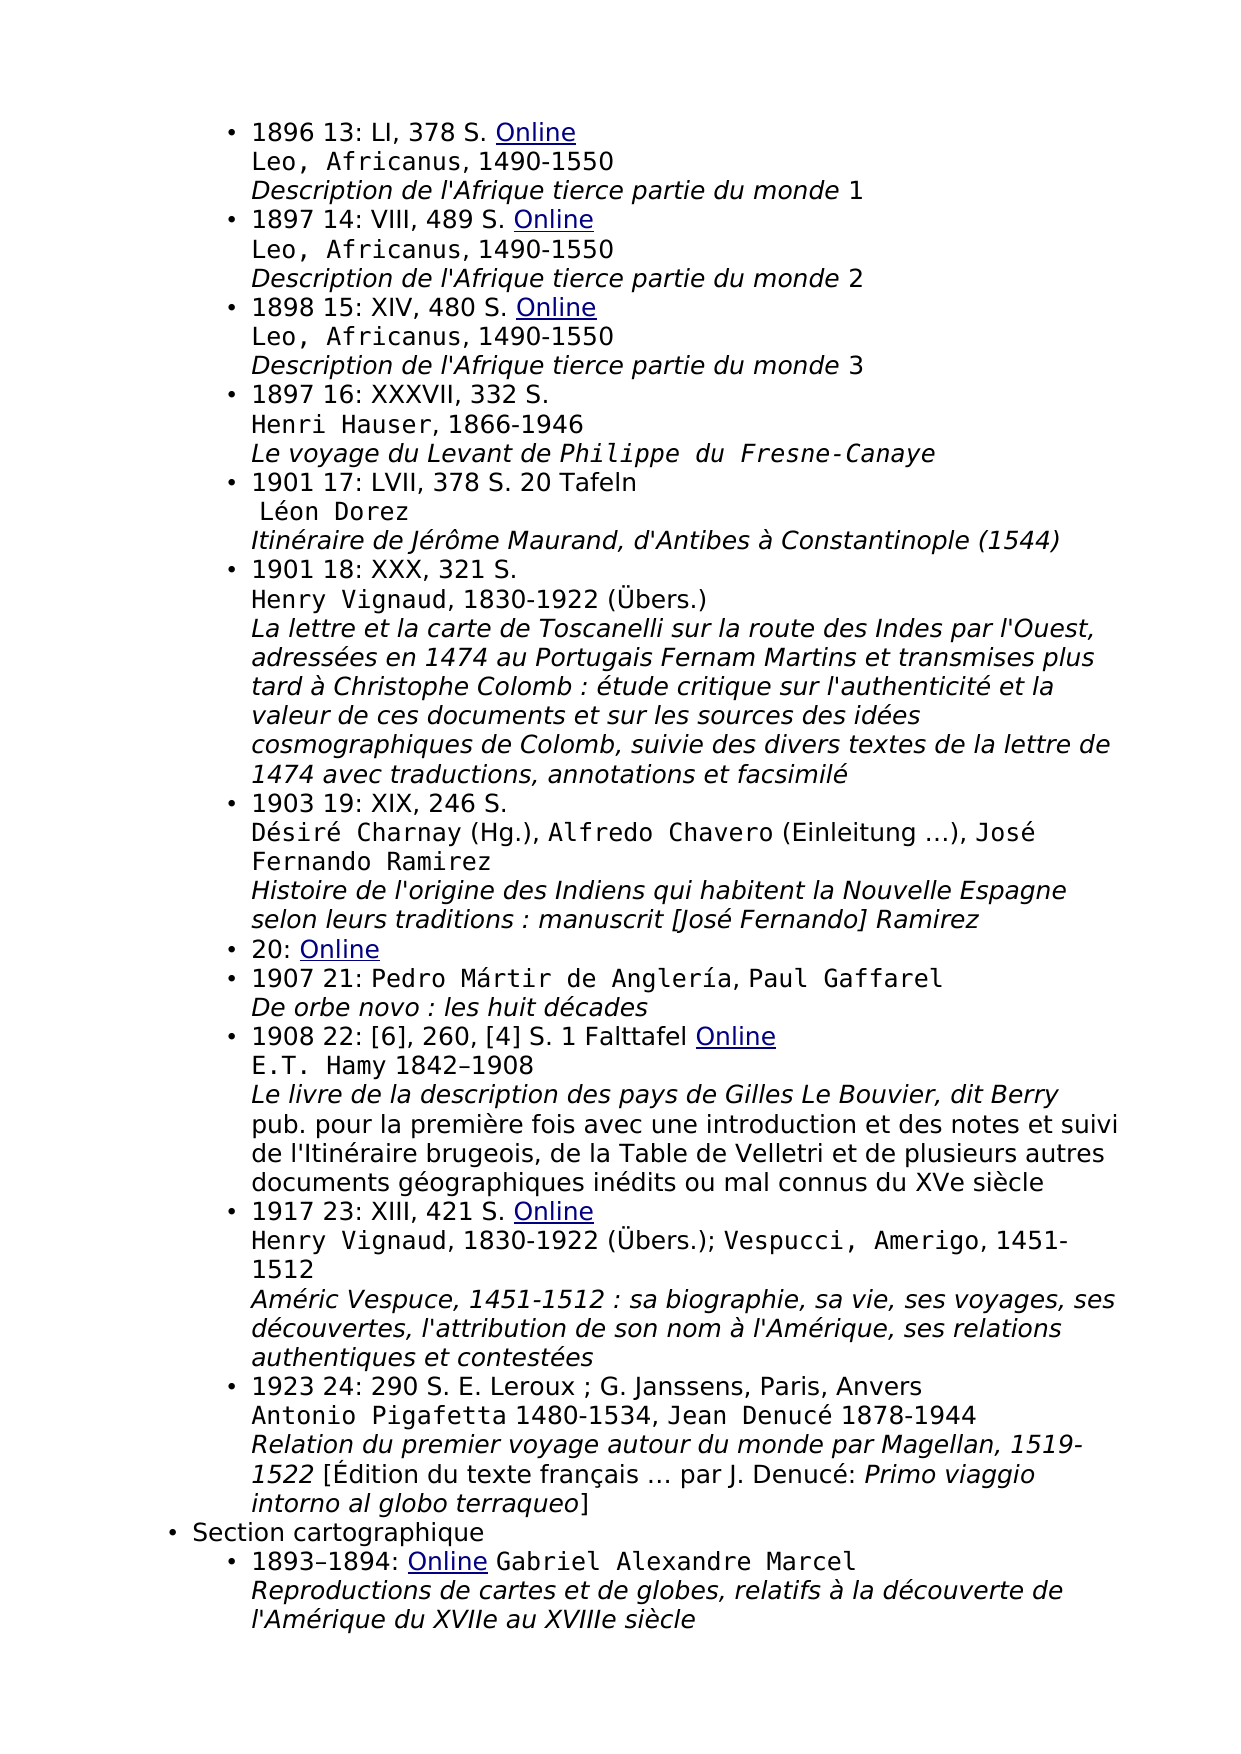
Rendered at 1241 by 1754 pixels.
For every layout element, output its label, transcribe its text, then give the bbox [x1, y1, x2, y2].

list 1923 24: 290 S. E. Leroux ; G. Janssens, Paris, Anvers Antonio Pigafetta 1480-1534, Jean Denucé 1878-1944 Relation du premier voyage autour du monde par Magellan, 1519-1522 [Édition du texte français … par J. Denucé: Primo viaggio intorno al globo terraqueo] [236, 1372, 1122, 1518]
list Section cartographique [177, 1518, 1122, 1547]
list 20: Online [236, 935, 1122, 964]
list 1901 18: XXX, 321 S. Henry Vignaud, 1830-1922 (Übers.) La lettre et la carte de Toscanelli sur la route des Indes par l'Ouest, adressées en 1474 au Portugais Fernam Martins et transmises plus tard à Christophe Colomb : étude critique sur l'authenticité et la valeur de ces documents et sur les sources des idées cosmographiques de Colomb, suivie des divers textes de la lettre de 1474 avec traductions, annotations et facsimilé [236, 556, 1122, 789]
list 1896 13: LI, 378 S. Online Leo, Africanus, 1490-1550 Description de l'Afrique tierce partie du monde 1 [236, 118, 1122, 206]
list 1903 19: XIX, 246 S. Désiré Charnay (Hg.), Alfredo Chavero (Einleitung …), José Fernando Ramirez Histoire de l'origine des Indiens qui habitent la Nouvelle Espagne selon leurs traditions : manuscrit [José Fernando] Ramirez [236, 789, 1122, 935]
list 1917 23: XIII, 421 S. Online Henry Vignaud, 1830-1922 (Übers.); Vespucci, Amerigo, 1451-1512 Améric Vespuce, 1451-1512 : sa biographie, sa vie, ses voyages, ses découvertes, l'attribution de son nom à l'Amérique, ses relations authentiques et contestées [236, 1197, 1122, 1372]
list 1893–1894: Online Gabriel Alexandre Marcel Reproductions de cartes et de globes, relatifs à la découverte de l'Amérique du XVIIe au XVIIIe siècle [236, 1547, 1122, 1635]
list 1907 21: Pedro Mártir de Anglería, Paul Gaffarel De orbe novo : les huit décades [236, 964, 1122, 1022]
list 1897 14: VIII, 489 S. Online Leo, Africanus, 1490-1550 Description de l'Afrique tierce partie du monde 2 [236, 206, 1122, 293]
list 1897 16: XXXVII, 332 S. Henri Hauser, 1866-1946 Le voyage du Levant de Philippe du Fresne-Canaye [236, 381, 1122, 468]
list 1901 17: LVII, 378 S. 20 Tafeln Léon Dorez Itinéraire de Jérôme Maurand, d'Antibes à Constantinople (1544) [236, 468, 1122, 556]
list 1908 22: [6], 260, [4] S. 1 Falttafel Online E.T. Hamy 1842–1908 Le livre de la description des pays de Gilles Le Bouvier, dit Berry pub. pour la première fois avec une introduction et des notes et suivi de l'Itinéraire brugeois, de la Table de Velletri et de plusieurs autres documents géographiques inédits ou mal connus du XVe siècle [236, 1022, 1122, 1197]
list 1898 15: XIV, 480 S. Online Leo, Africanus, 1490-1550 Description de l'Afrique tierce partie du monde 3 [236, 293, 1122, 381]
